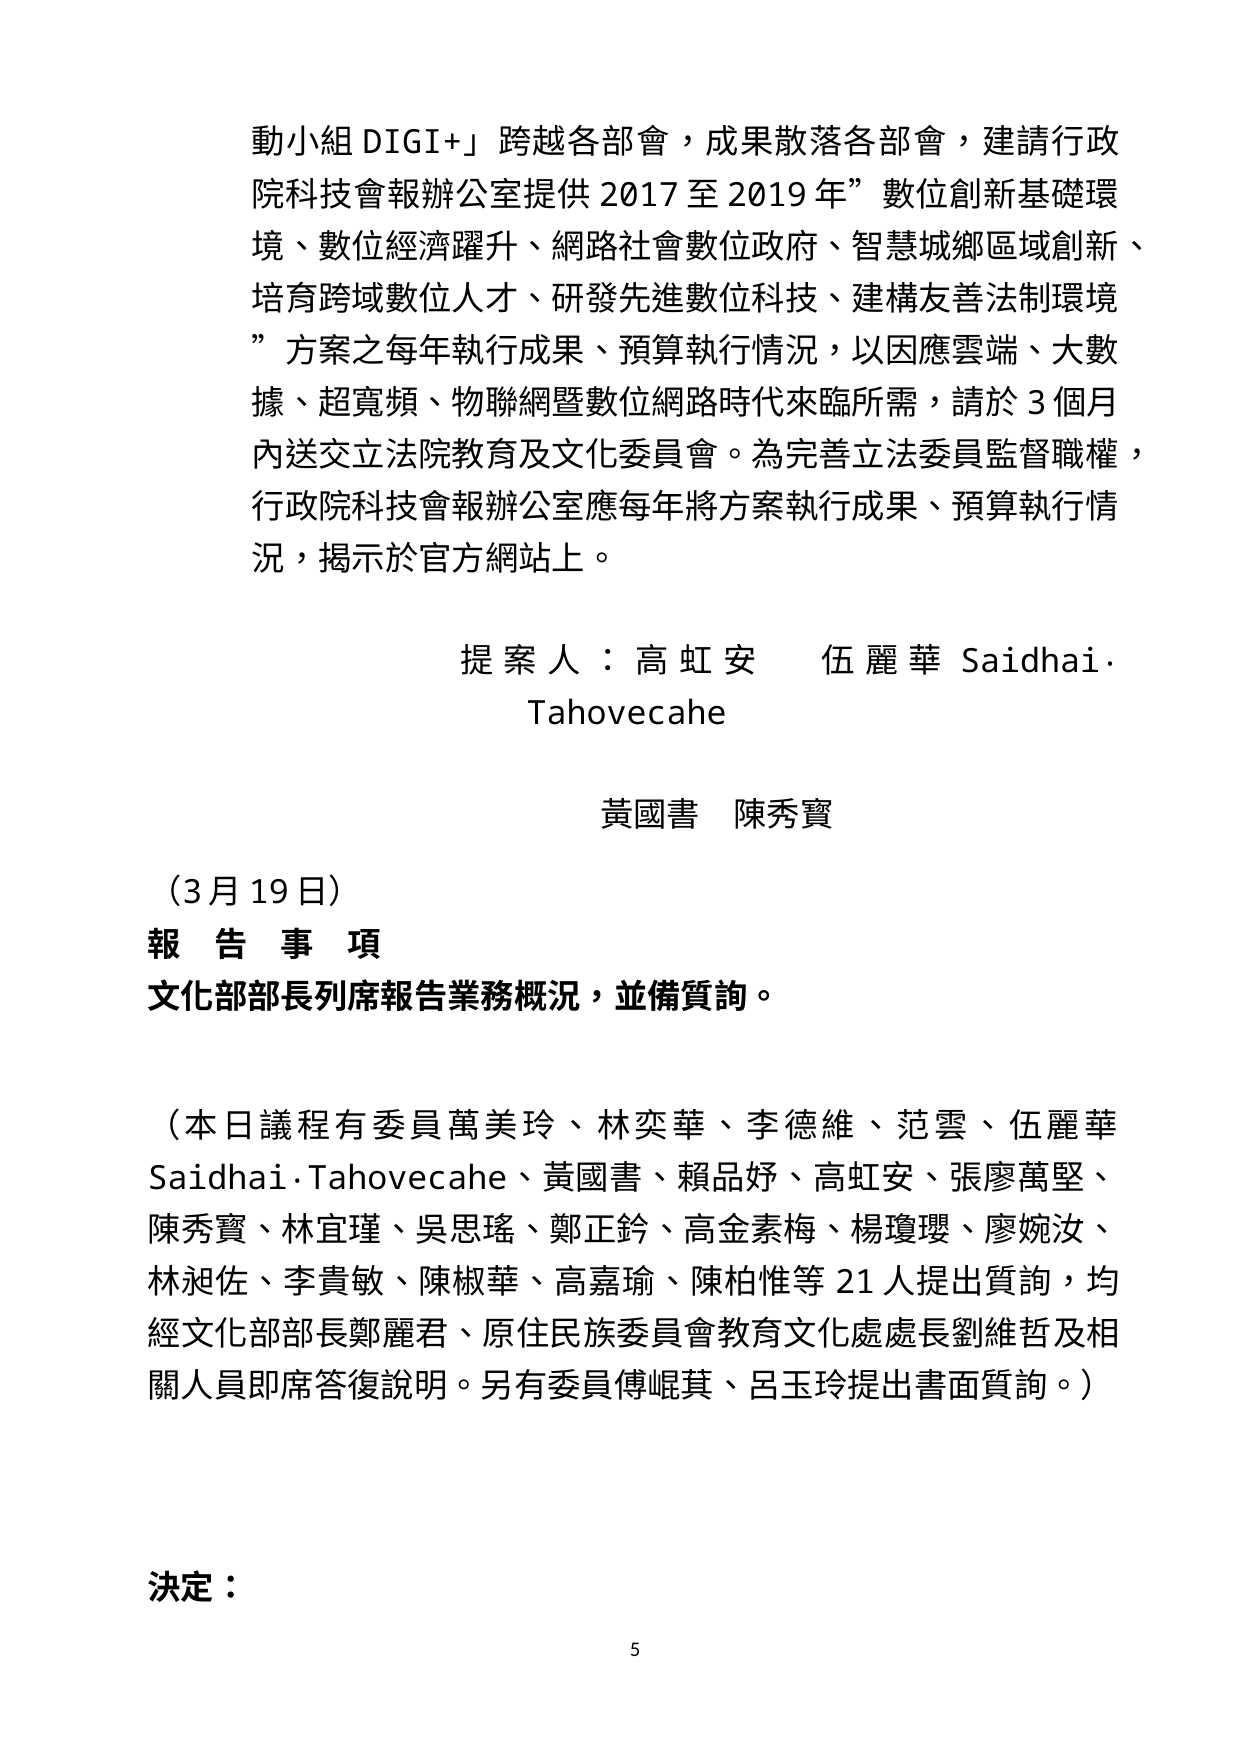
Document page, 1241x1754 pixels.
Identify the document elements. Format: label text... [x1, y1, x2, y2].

text 文化部部長列席報告業務概況，並備質詢。 [147, 966, 1120, 1018]
text （3月19日） [149, 862, 1122, 914]
text （本日議程有委員萬美玲、林奕華、李德維、范雲、伍麗華Saidhai‧Tahovecahe、黃國書、賴品妤、高虹安、張廖萬堅、陳秀寳、林宜瑾、吳思瑤、鄭正鈐、高金素梅、楊瓊瓔、廖婉汝、林昶佐、李貴敏、陳椒華、高嘉瑜、陳柏惟等21人提出質詢，均經文化部部長鄭麗君、原住民族委員會教育文化處處長劉維哲及相關人員即席答復說明。另有委員傅崐萁、呂玉玲提出書面質詢。） [147, 1096, 1120, 1408]
text 三、有鑑於「數位國家・創新經濟發展方案(2017至2025 年)」為橫跨多年期計畫，且「行政院數位國家創新經濟推動小組DIGI+」跨越各部會，成果散落各部會，建請行政院科技會報辦公室提供2017至2019年”數位創新基礎環境、數位經濟躍升、網路社會數位政府、智慧城鄉區域創新、培育跨域數位人才、研發先進數位科技、建構友善法制環境”方案之每年執行成果、預算執行情況，以因應雲端、大數據、超寬頻、物聯網暨數位網路時代來臨所需，請於3個月內送交立法院教育及文化委員會。為完善立法委員監督職權，行政院科技會報辦公室應每年將方案執行成果、預算執行情況，揭示於官方網站上。 [185, 112, 1120, 581]
text 決定： [147, 1558, 1122, 1610]
text 報 告 事 項 [147, 914, 1122, 966]
text 黃國書 陳秀寳 [460, 785, 1120, 837]
text 提案人：高虹安 伍麗華Saidhai‧Tahovecahe [460, 631, 1120, 735]
